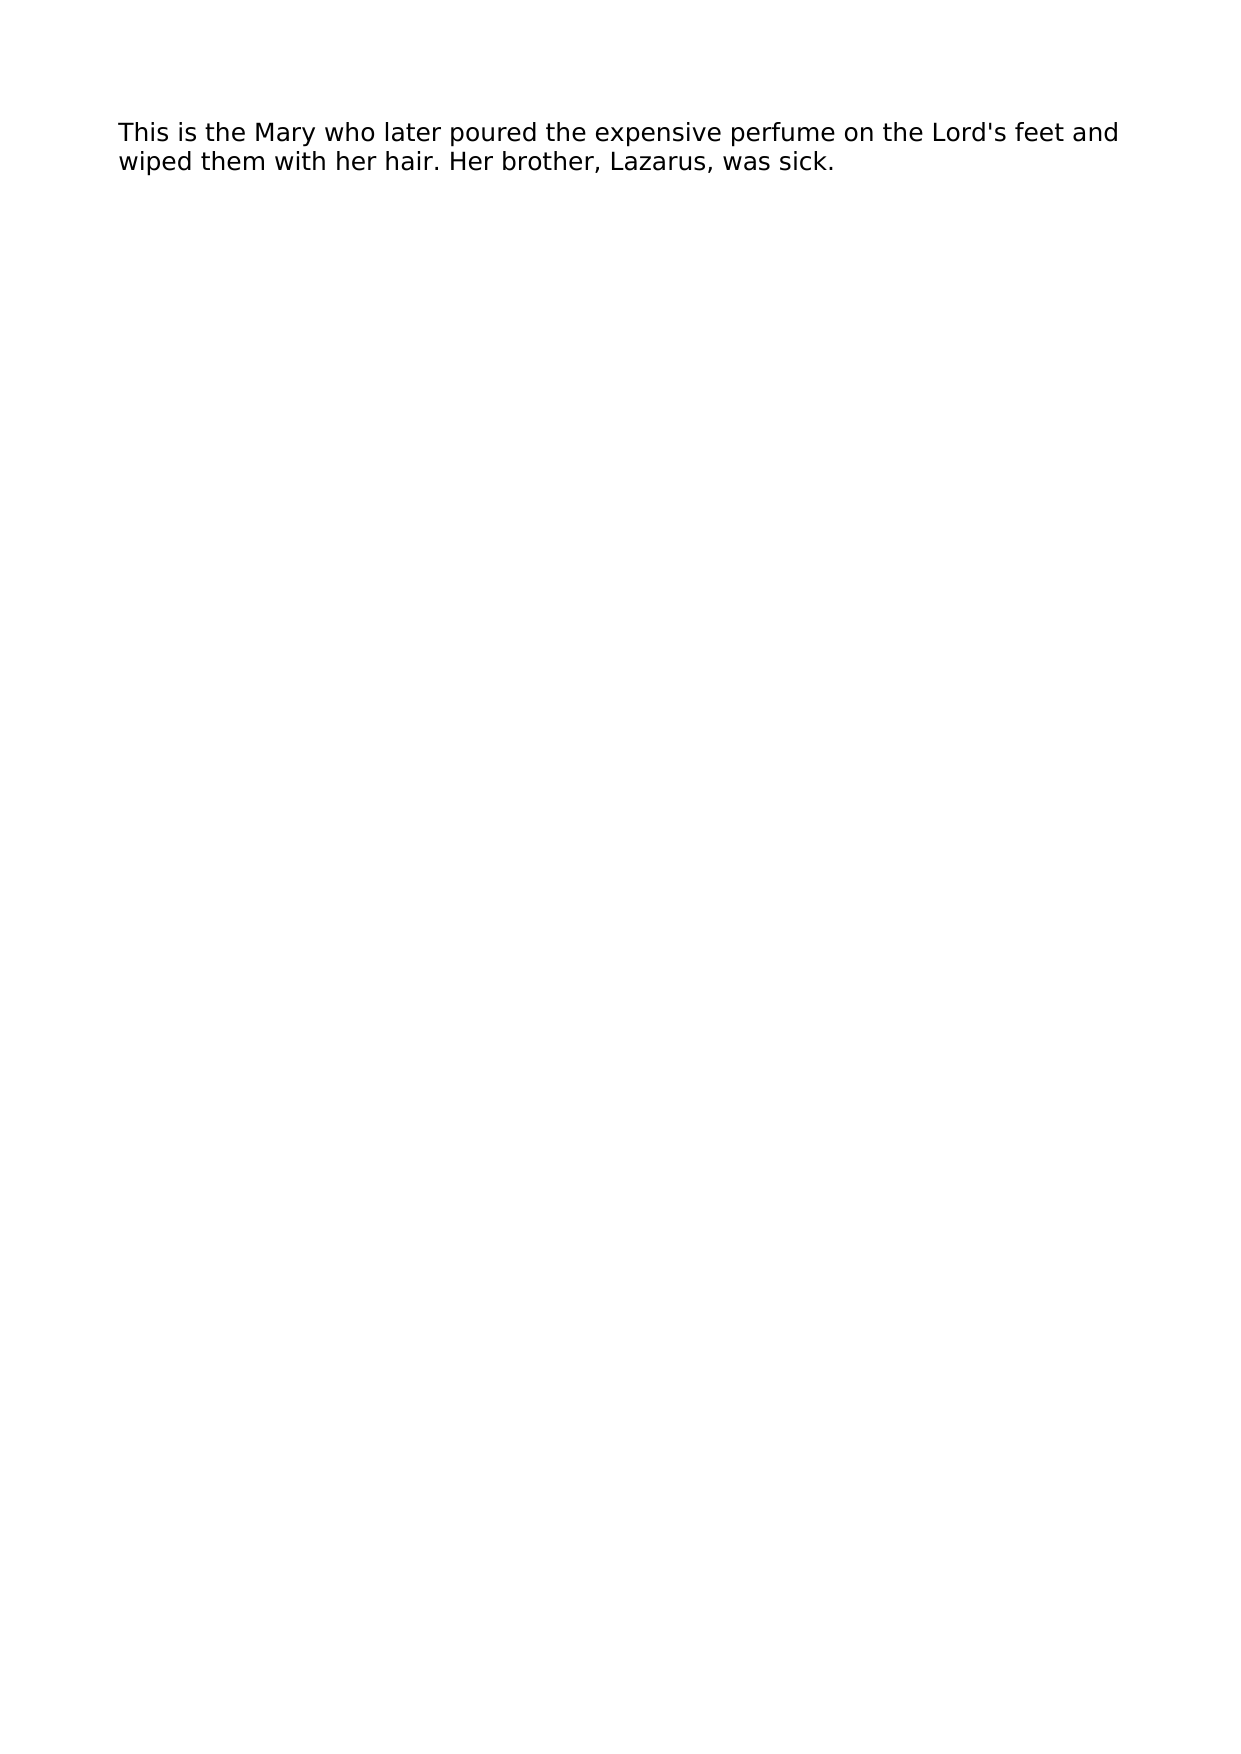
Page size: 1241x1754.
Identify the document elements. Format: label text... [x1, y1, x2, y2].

text This is the Mary who later poured the expensive perfume on the Lord's feet and wiped them with her hair. Her brother, Lazarus, was sick. [118, 118, 1122, 176]
